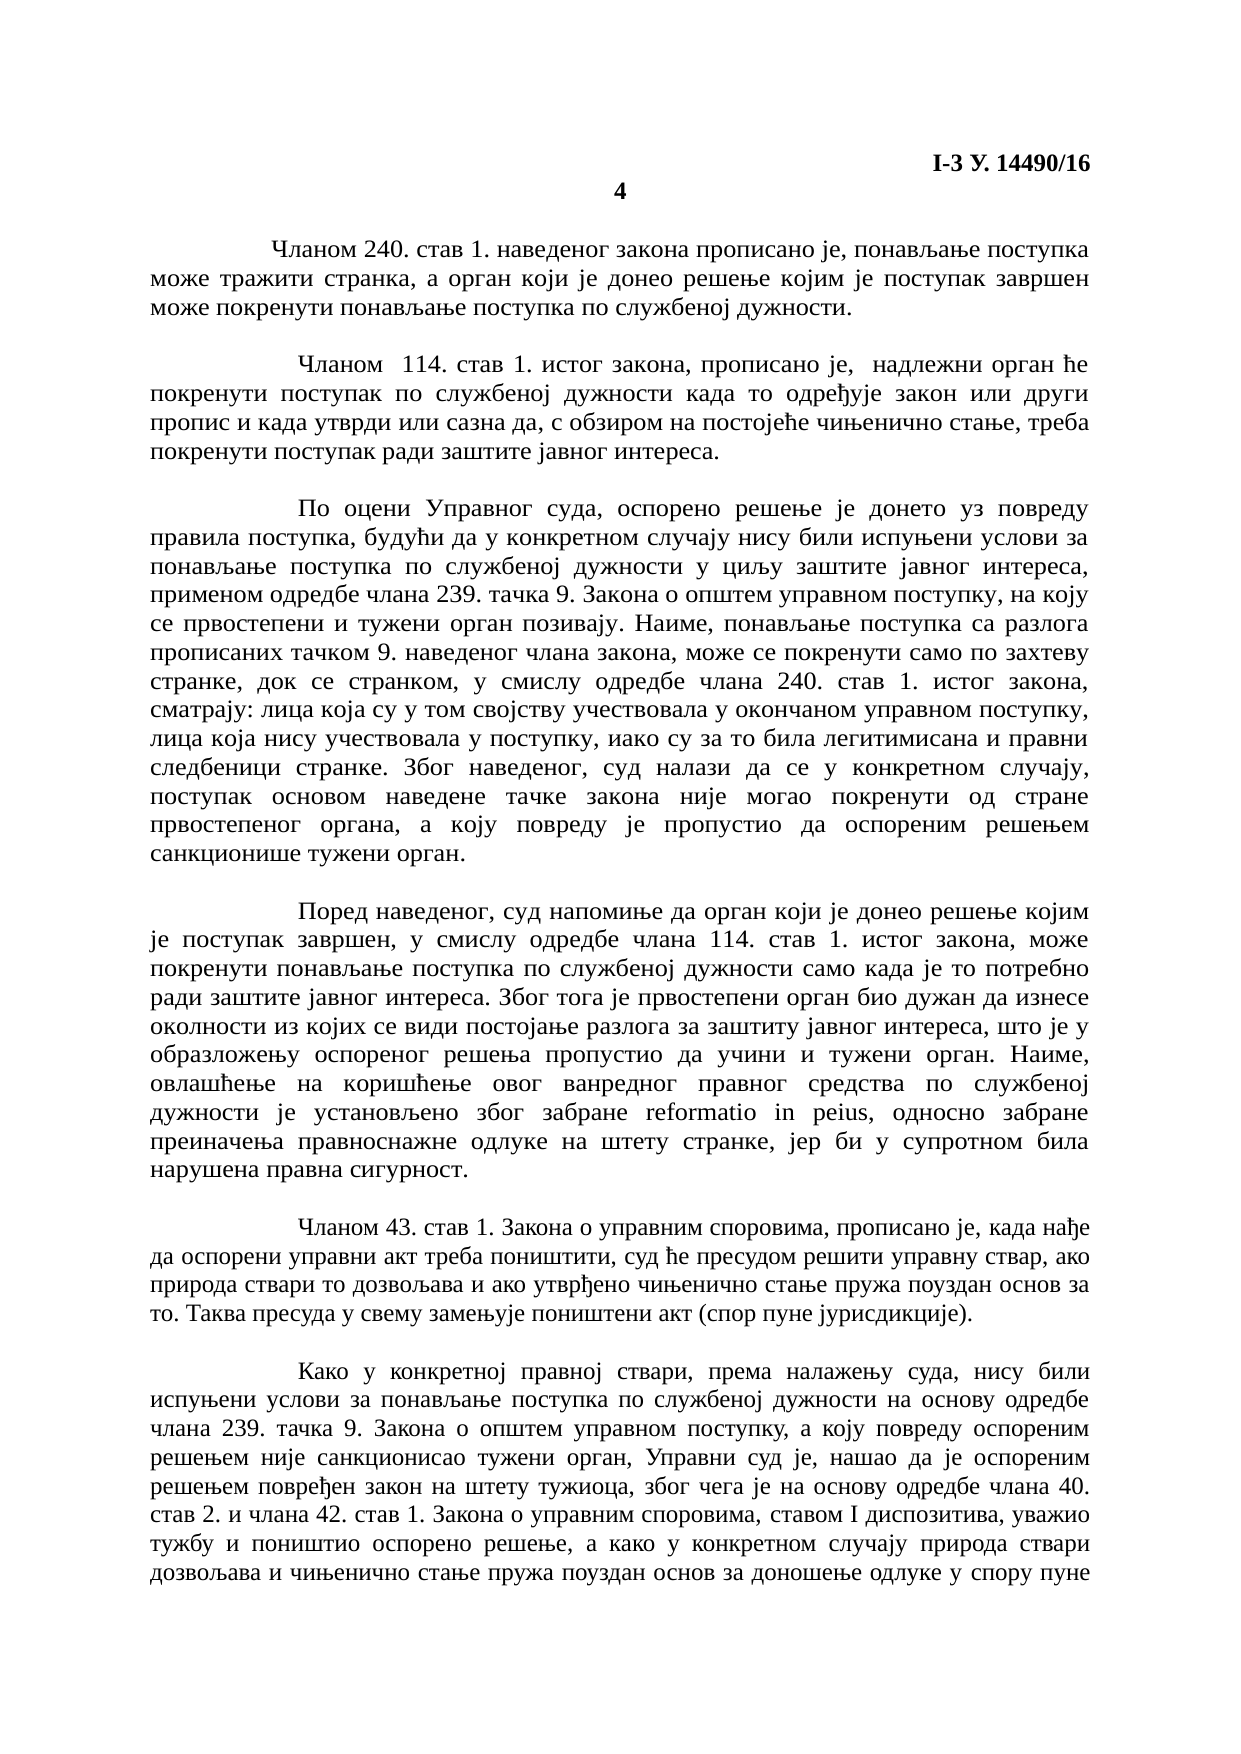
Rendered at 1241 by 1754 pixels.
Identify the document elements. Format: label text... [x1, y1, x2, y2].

text Чланом 114. став 1. истог закона, прописано је, надлежни орган ће покренути поступак по службеној дужности када то одређује закон или други пропис и када утврди или сазна да, с обзиром на постојеће чињенично стање, треба покренути поступак ради заштите јавног интереса. [150, 349, 1090, 464]
text Чланом 43. став 1. Закона о управним споровима, прописано је, када нађе да оспорени управни акт треба поништити, суд ће пресудом решити управну ствар, ако природа ствари то дозвољава и ако утврђено чињенично стање пружа поуздан основ за то. Таква пресуда у свему замењује поништени акт (спор пуне јурисдикције). [150, 1212, 1090, 1327]
text Поред наведеног, суд напомиње да орган који је донео решење којим је поступак завршен, у смислу одредбе члана 114. став 1. истог закона, може покренути понављање поступка по службеној дужности само када је то потребно ради заштите јавног интереса. Због тога је првостепени орган био дужан да изнесе околности из којих се види постојање разлога за заштиту јавног интереса, што је у образложењу оспореног решења пропустио да учини и тужени орган. Наиме, овлашћење на коришћење овог ванредног правног средства по службеној дужности је установљено због забране reformatio in peius, односно забране преиначења правноснажне одлуке на штету странке, јер би у супротном била нарушена правна сигурност. [150, 896, 1090, 1183]
text По оцени Управног суда, оспорено решење је донето уз повреду правила поступка, будући да у конкретном случају нису били испуњени услови за понављање поступка по службеној дужности у циљу заштите јавног интереса, применом одредбе члана 239. тачка 9. Закона о општем управном поступку, на коју се првостепени и тужени орган позивају. Наиме, понављање поступка са разлога прописаних тачком 9. наведеног члана закона, може се покренути само по захтеву странке, док се странком, у смислу одредбе члана 240. став 1. истог закона, сматрају: лица која су у том својству учествовала у окончаном управном поступку, лица која нису учествовала у поступку, иако су за то била легитимисана и правни следбеници странке. Због наведеног, суд налази да се у конкретном случају, поступак основом наведене тачке закона није могао покренути од стране првостепеног органа, а коју повреду је пропустио да оспореним решењем санкционише тужени орган. [150, 493, 1090, 867]
text Како у конкретној правној ствари, према налажењу суда, нису били испуњени услови за понављање поступка по службеној дужности на основу одредбе члана 239. тачка 9. Закона о општем управном поступку, а коју повреду оспореним решењем није санкционисао тужени орган, Управни суд је, нашао да је оспореним решењем повређен закон на штету тужиоца, због чега је на основу одредбе члана 40. став 2. и члана 42. став 1. Закона о управним споровима, ставом I диспозитива, уважио тужбу и поништио оспорено решење, а како у конкретном случају природа ствари дозвољава и чињенично стање пружа поуздан основ за доношење одлуке у спору пуне [150, 1356, 1090, 1586]
text Чланом 240. став 1. наведеног закона прописано је, понављање поступка може тражити странка, а орган који је донео решење којим је поступак завршен може покренути понављање поступка по службеној дужности. [150, 234, 1090, 321]
